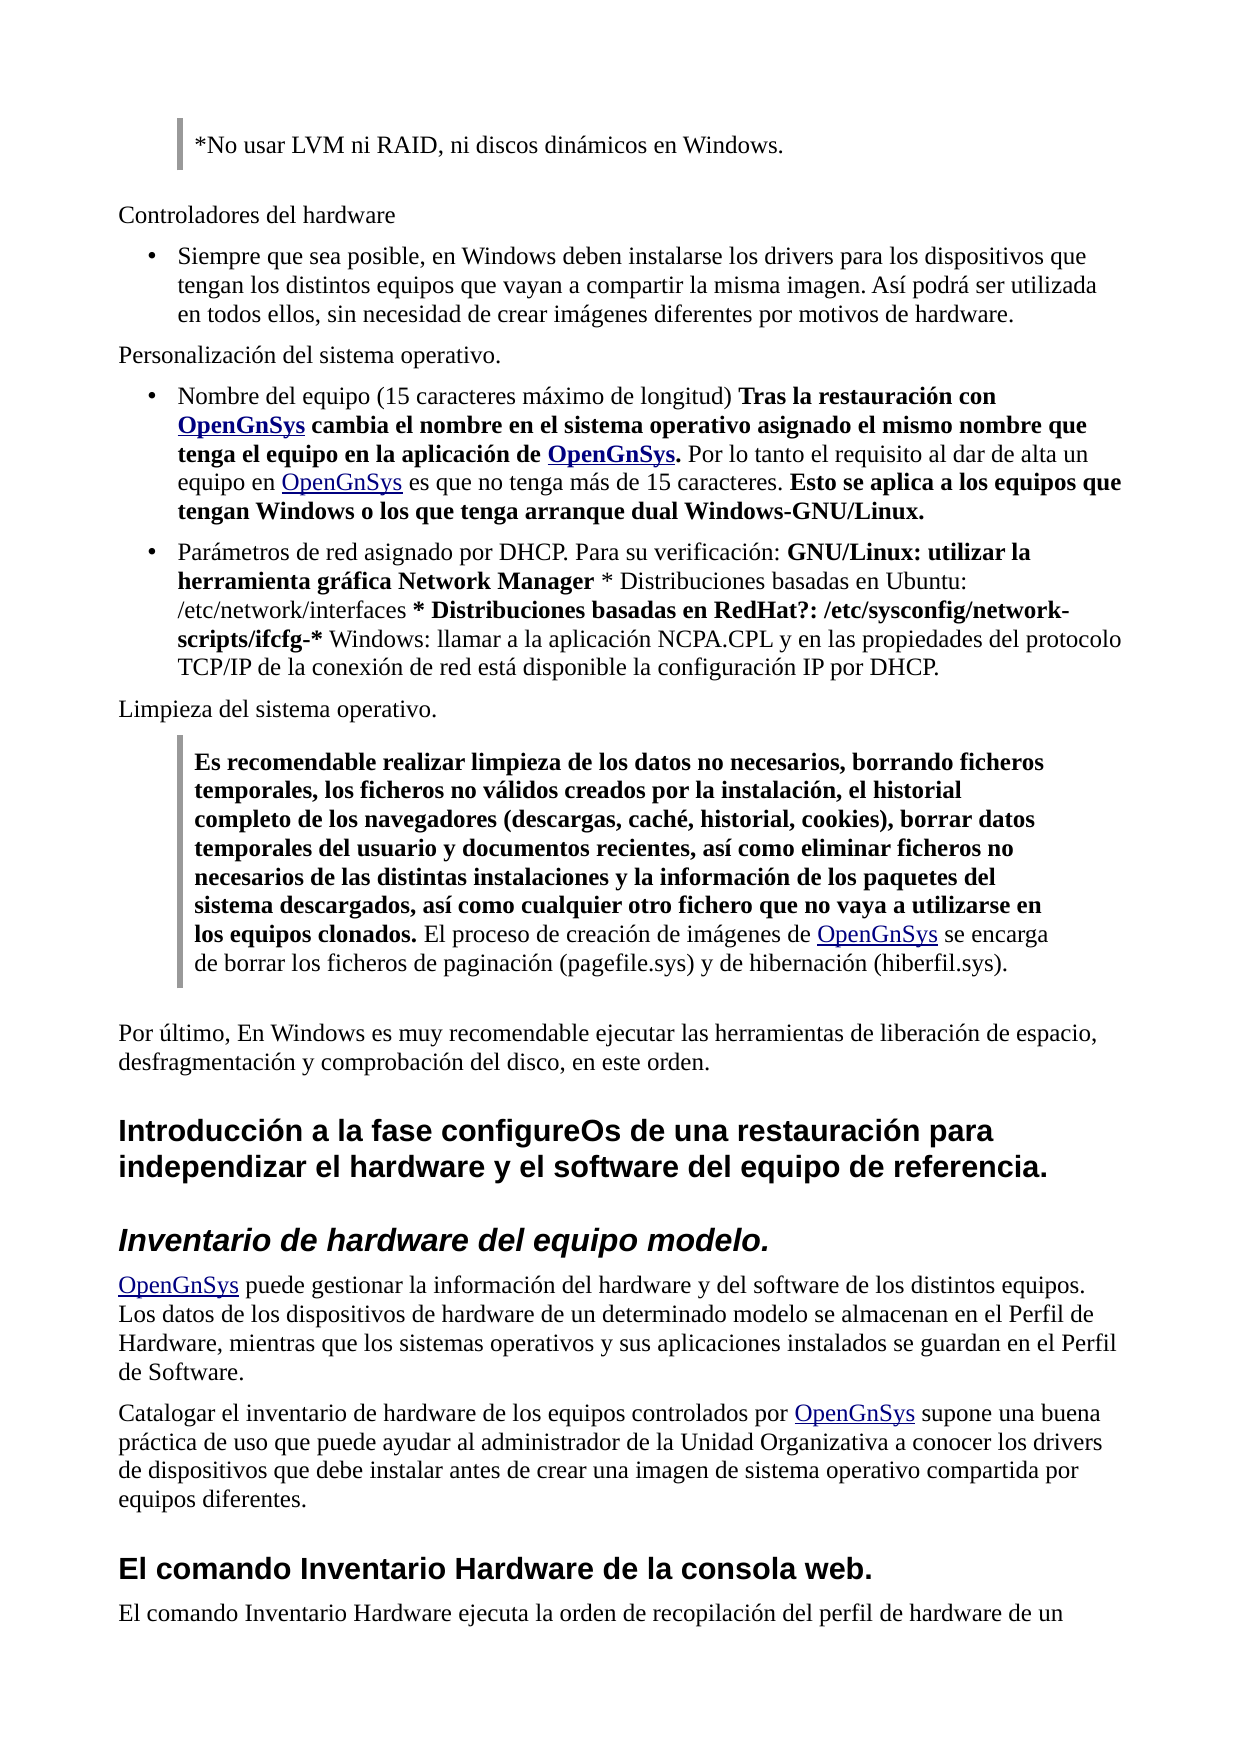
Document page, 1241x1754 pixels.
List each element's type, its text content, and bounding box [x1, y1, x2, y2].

list Siempre que sea posible, en Windows deben instalarse los drivers para los dispositivos que tengan los distintos equipos que vayan a compartir la misma imagen. Así podrá ser utilizada en todos ellos, sin necesidad de crear imágenes diferentes por motivos de hardware. [148, 241, 1122, 327]
text El comando Inventario Hardware ejecuta la orden de recopilación del perfil de hardware de un [118, 1598, 1122, 1627]
subtitle El comando Inventario Hardware de la consola web. [118, 1550, 1122, 1586]
text Controladores del hardware [118, 200, 1122, 229]
text OpenGnSys puede gestionar la información del hardware y del software de los distintos equipos. Los datos de los dispositivos de hardware de un determinado modelo se almacenan en el Perfil de Hardware, mientras que los sistemas operativos y sus aplicaciones instalados se guardan en el Perfil de Software. [118, 1270, 1122, 1385]
subtitle Introducción a la fase configureOs de una restauración para independizar el hardware y el software del equipo de referencia. [118, 1113, 1122, 1183]
text Personalización del sistema operativo. [118, 340, 1122, 369]
text Es recomendable realizar limpieza de los datos no necesarios, borrando ficheros temporales, los ficheros no válidos creados por la instalación, el historial completo de los navegadores (descargas, caché, historial, cookies), borrar datos temporales del usuario y documentos recientes, así como eliminar ficheros no necesarios de las distintas instalaciones y la información de los paquetes del sistema descargados, así como cualquier otro fichero que no vaya a utilizarse en los equipos clonados. El proceso de creación de imágenes de OpenGnSys se encarga de borrar los ficheros de paginación (pagefile.sys) y de hibernación (hiberfil.sys). [183, 735, 1063, 988]
subtitle Inventario de hardware del equipo modelo. [118, 1221, 1122, 1258]
text Limpieza del sistema operativo. [118, 694, 1122, 722]
text Catalogar el inventario de hardware de los equipos controlados por OpenGnSys supone una buena práctica de uso que puede ayudar al administrador de la Unidad Organizativa a conocer los drivers de dispositivos que debe instalar antes de crear una imagen de sistema operativo compartida por equipos diferentes. [118, 1398, 1122, 1513]
list Nombre del equipo (15 caracteres máximo de longitud) Tras la restauración con OpenGnSys cambia el nombre en el sistema operativo asignado el mismo nombre que tenga el equipo en la aplicación de OpenGnSys. Por lo tanto el requisito al dar de alta un equipo en OpenGnSys es que no tenga más de 15 caracteres. Esto se aplica a los equipos que tengan Windows o los que tenga arranque dual Windows-GNU/Linux. [148, 381, 1122, 525]
text Por último, En Windows es muy recomendable ejecutar las herramientas de liberación de espacio, desfragmentación y comprobación del disco, en este orden. [118, 1018, 1122, 1075]
text *No usar LVM ni RAID, ni discos dinámicos en Windows. [183, 118, 1063, 170]
list Parámetros de red asignado por DHCP. Para su verificación: GNU/Linux: utilizar la herramienta gráfica Network Manager * Distribuciones basadas en Ubuntu: /etc/network/interfaces * Distribuciones basadas en RedHat?: /etc/sysconfig/network-scripts/ifcfg-* Windows: llamar a la aplicación NCPA.CPL y en las propiedades del protocolo TCP/IP de la conexión de red está disponible la configuración IP por DHCP. [148, 537, 1122, 681]
